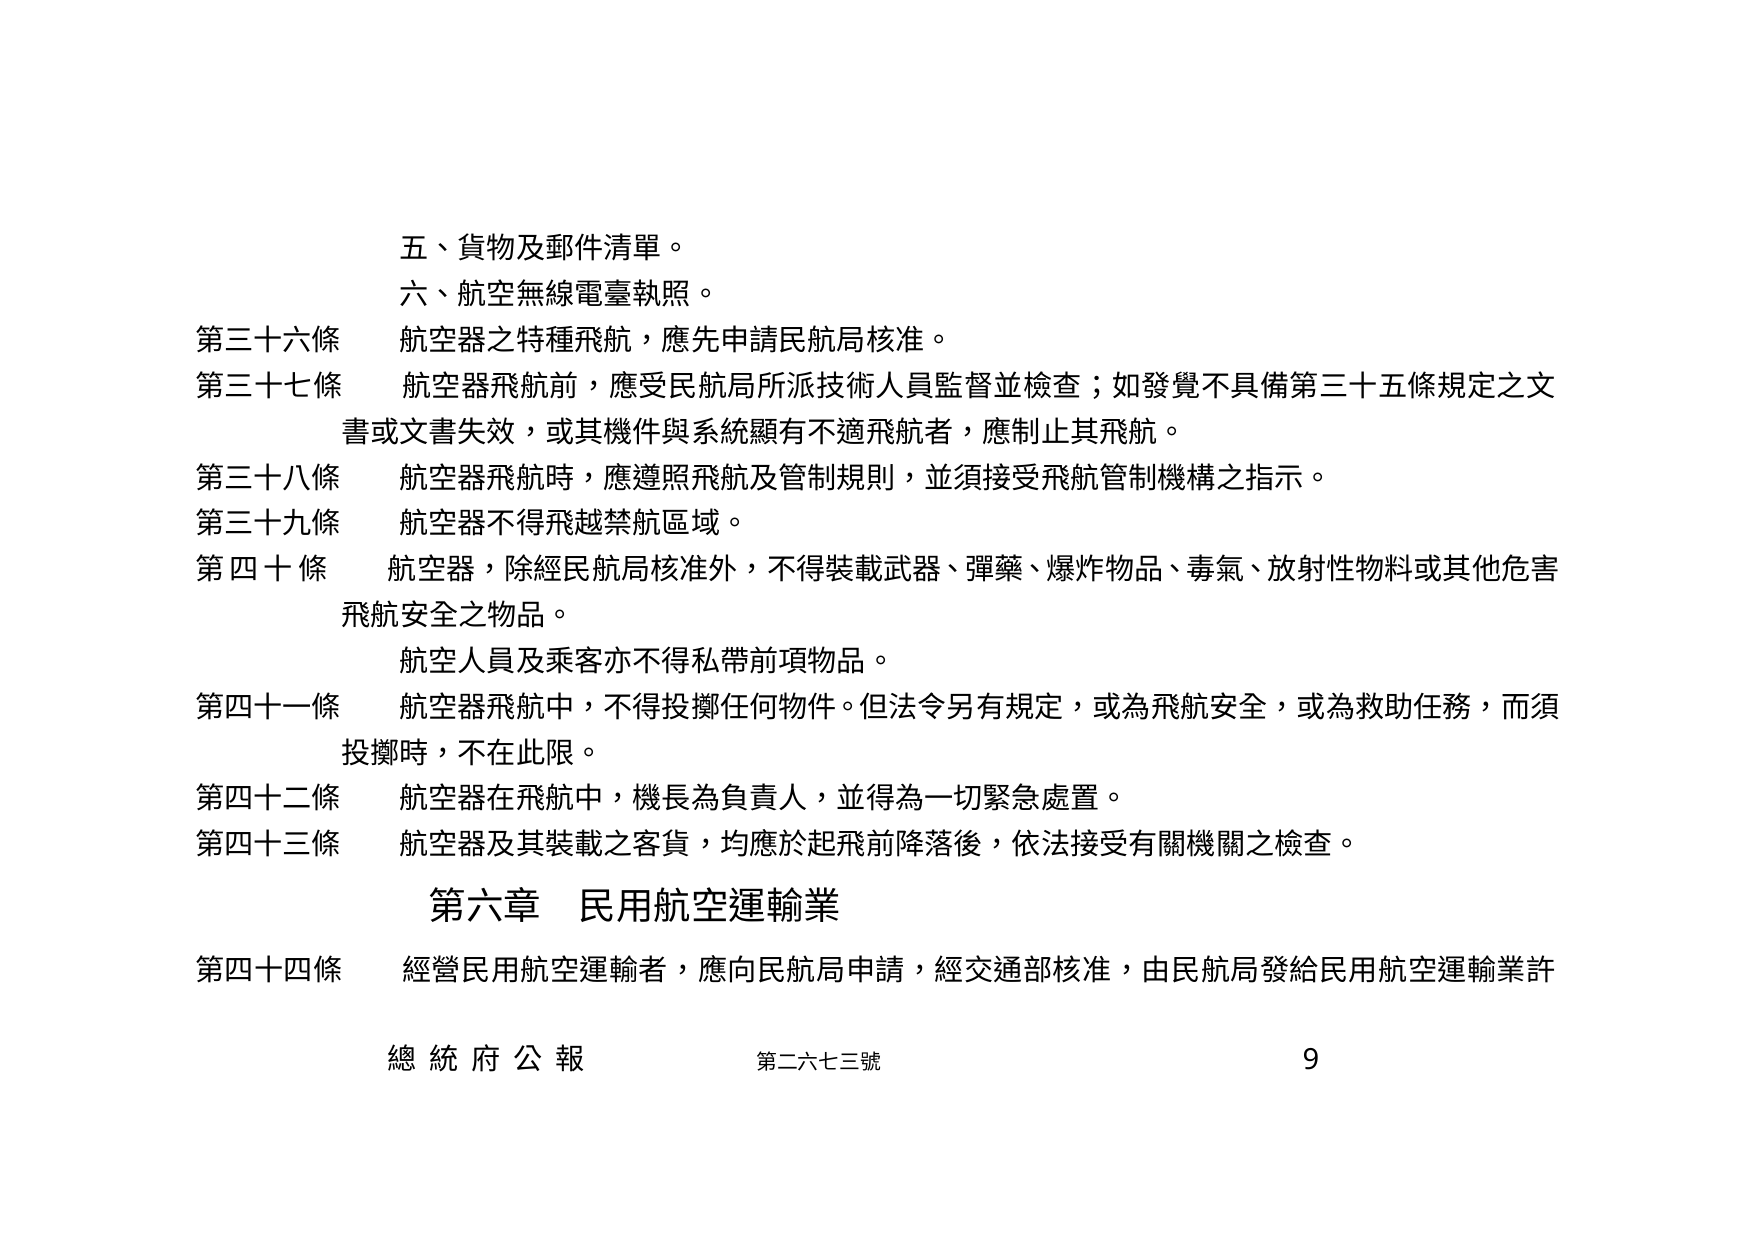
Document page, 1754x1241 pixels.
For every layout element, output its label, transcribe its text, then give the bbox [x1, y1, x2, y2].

text 第三十八條 航空器飛航時，應遵照飛航及管制規則，並須接受飛航管制機構之指示。 [195, 451, 1559, 497]
text 第三十九條 航空器不得飛越禁航區域。 [195, 497, 1559, 542]
text 第四十四條 經營民用航空運輸者，應向民航局申請，經交通部核准，由民航局發給民用航空運輸業許 [195, 942, 1559, 988]
text 第四十三條 航空器及其裝載之客貨，均應於起飛前降落後，依法接受有關機關之檢查。 [195, 817, 1559, 863]
text 航空人員及乘客亦不得私帶前項物品。 [341, 634, 1559, 680]
text 第六章 民用航空運輸業 [428, 876, 1559, 930]
text 第四十條 航空器，除經民航局核准外，不得裝載武器、彈藥、爆炸物品、毒氣、放射性物料或其他危害飛航安全之物品。 [195, 542, 1559, 634]
text 第三十六條 航空器之特種飛航，應先申請民航局核准。 [195, 313, 1559, 359]
text 五、貨物及郵件清單。 [399, 222, 1559, 267]
text 第四十二條 航空器在飛航中，機長為負責人，並得為一切緊急處置。 [195, 772, 1559, 817]
text 第四十一條 航空器飛航中，不得投擲任何物件。但法令另有規定，或為飛航安全，或為救助任務，而須投擲時，不在此限。 [195, 680, 1559, 772]
text 第三十七條 航空器飛航前，應受民航局所派技術人員監督並檢查；如發覺不具備第三十五條規定之文書或文書失效，或其機件與系統顯有不適飛航者，應制止其飛航。 [195, 359, 1559, 451]
text 六、航空無線電臺執照。 [399, 267, 1559, 313]
